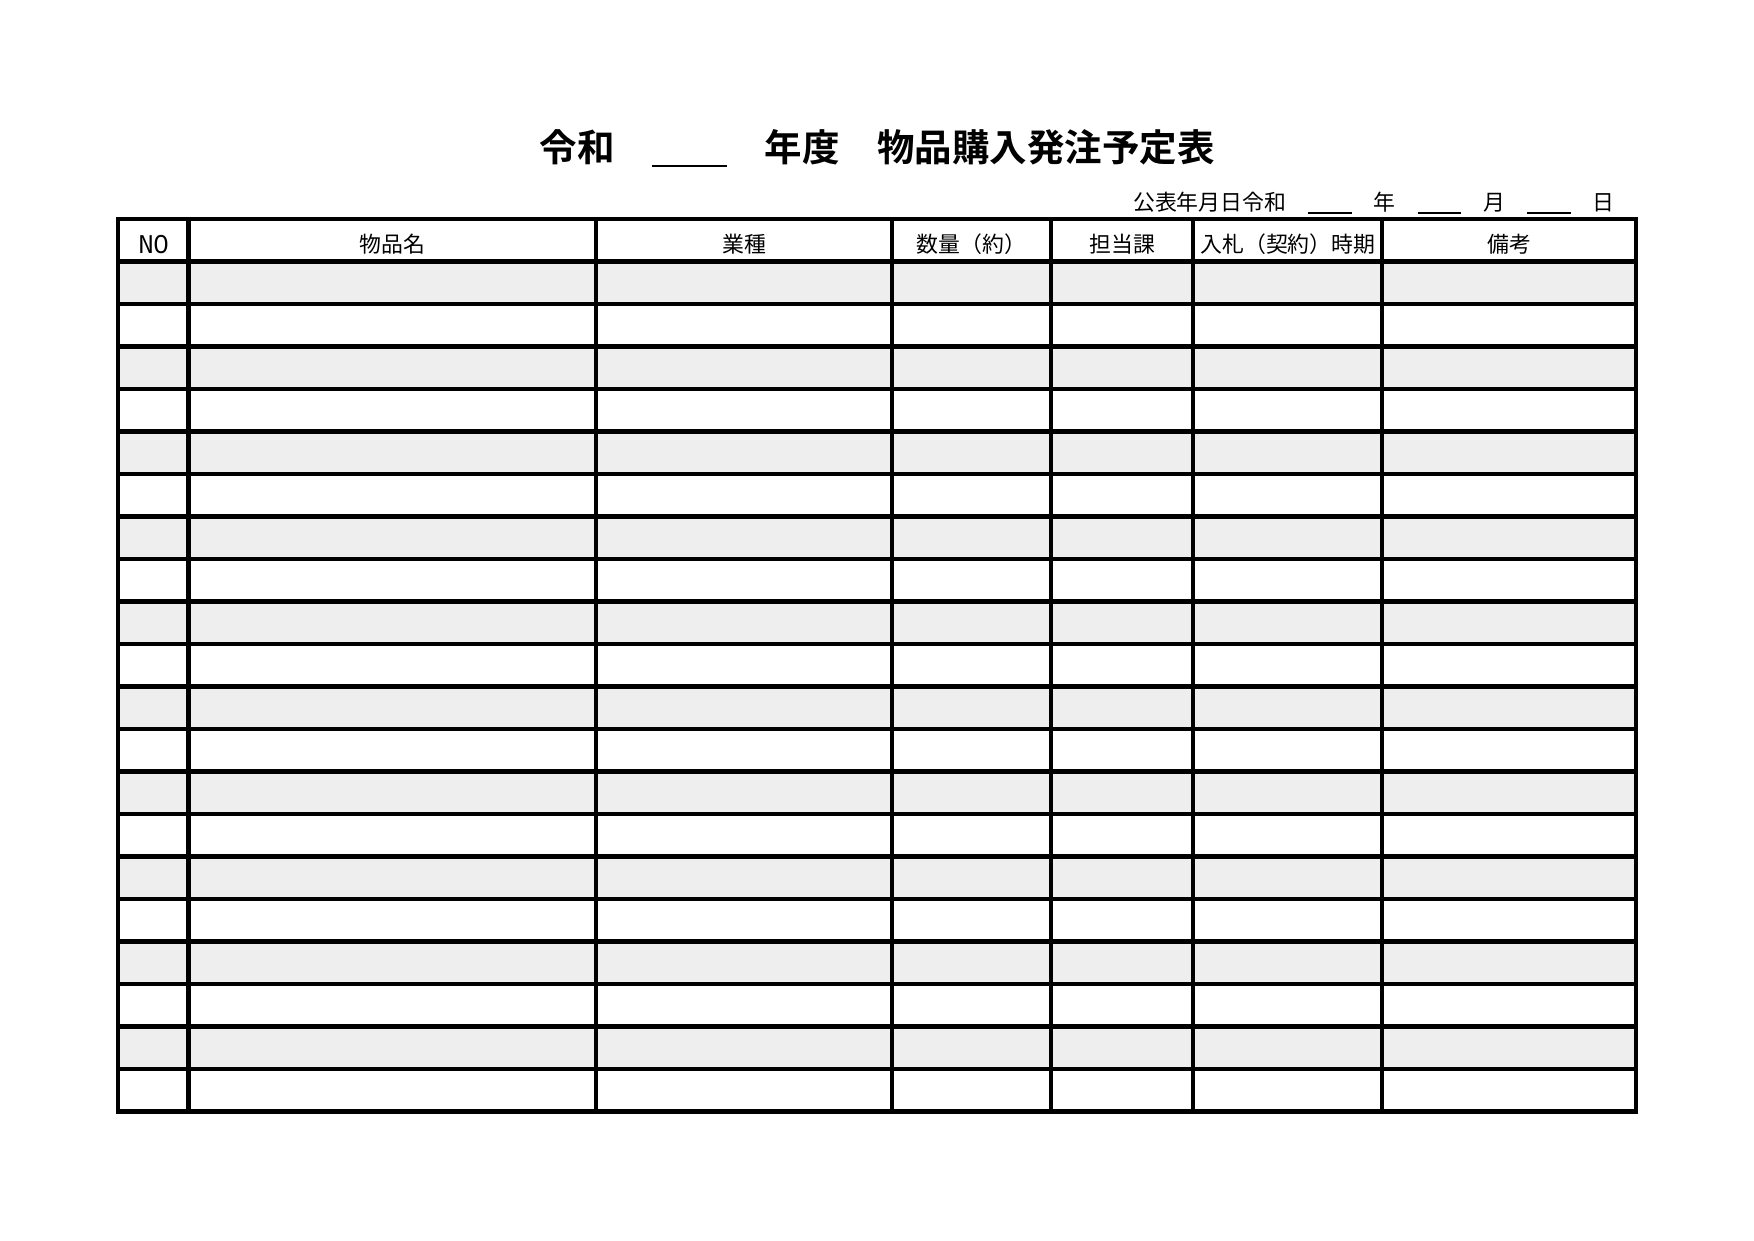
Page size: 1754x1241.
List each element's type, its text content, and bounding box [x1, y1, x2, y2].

table_cell [1053, 901, 1191, 939]
table_cell [191, 604, 594, 642]
table_cell [1384, 561, 1634, 599]
table_cell [598, 1071, 890, 1109]
table_cell [191, 391, 594, 429]
table_cell [894, 646, 1049, 684]
table_cell [1384, 1071, 1634, 1109]
table_cell [1053, 689, 1191, 727]
table_cell [598, 774, 890, 812]
table_cell [1195, 476, 1380, 514]
table_cell [894, 901, 1049, 939]
table_cell [1053, 986, 1191, 1024]
table_cell [191, 264, 594, 302]
table_cell [1384, 859, 1634, 897]
table_cell [1053, 434, 1191, 472]
table_cell [120, 391, 186, 429]
table_cell [1195, 1029, 1380, 1067]
table_cell [1195, 519, 1380, 557]
table_cell [598, 1029, 890, 1067]
text 公表年月日令和 年 月 日 [118, 185, 1636, 217]
table_cell [598, 646, 890, 684]
table_cell [120, 774, 186, 812]
table_cell [120, 986, 186, 1024]
table_cell [894, 476, 1049, 514]
table_cell [1384, 476, 1634, 514]
table_cell [598, 604, 890, 642]
table_cell [1384, 646, 1634, 684]
table_cell [120, 944, 186, 982]
table_cell [1195, 349, 1380, 387]
table_cell [1053, 646, 1191, 684]
table_cell [598, 306, 890, 344]
table_cell [1195, 689, 1380, 727]
table_cell [1195, 816, 1380, 854]
table_cell [1384, 731, 1634, 769]
table_cell [1384, 689, 1634, 727]
table_cell [191, 816, 594, 854]
table_cell [120, 1029, 186, 1067]
table_cell [598, 561, 890, 599]
table_header 物品名 [191, 221, 594, 259]
table_cell [1195, 561, 1380, 599]
title 令和 年度 物品購入発注予定表 [118, 118, 1636, 172]
table_cell [120, 689, 186, 727]
table_cell [894, 731, 1049, 769]
table_cell [1053, 859, 1191, 897]
table_cell [1053, 1029, 1191, 1067]
table_cell [1384, 434, 1634, 472]
table_cell [1384, 901, 1634, 939]
table_cell [1384, 816, 1634, 854]
table_cell [598, 519, 890, 557]
table_cell [598, 349, 890, 387]
table_cell [894, 264, 1049, 302]
table_cell [598, 476, 890, 514]
table_cell [598, 434, 890, 472]
table_cell [120, 434, 186, 472]
table_cell [120, 349, 186, 387]
table_cell [894, 391, 1049, 429]
table_cell [598, 859, 890, 897]
table_cell [120, 901, 186, 939]
table_header 数量（約） [894, 221, 1049, 259]
table_cell [1195, 264, 1380, 302]
table_header 備考 [1384, 221, 1634, 259]
table_cell [1195, 859, 1380, 897]
table_cell [598, 264, 890, 302]
table_cell [1384, 944, 1634, 982]
table_cell [1053, 944, 1191, 982]
table_cell [1053, 519, 1191, 557]
table_cell [1053, 561, 1191, 599]
table_cell [191, 349, 594, 387]
table_cell [1053, 774, 1191, 812]
table_cell [894, 561, 1049, 599]
table_cell [120, 604, 186, 642]
table_cell [120, 476, 186, 514]
table_cell [191, 774, 594, 812]
table_cell [120, 816, 186, 854]
table_cell [1384, 306, 1634, 344]
table_cell [191, 434, 594, 472]
table_cell [894, 1071, 1049, 1109]
table_cell [1195, 901, 1380, 939]
table_cell [894, 306, 1049, 344]
table_cell [1384, 1029, 1634, 1067]
table_cell [120, 519, 186, 557]
table_cell [1384, 986, 1634, 1024]
table_cell [1384, 349, 1634, 387]
table_cell [894, 774, 1049, 812]
table_cell [1053, 264, 1191, 302]
table_cell [120, 561, 186, 599]
table_cell [191, 944, 594, 982]
table_cell [191, 561, 594, 599]
table_cell [1384, 774, 1634, 812]
table_cell [894, 1029, 1049, 1067]
table_cell [120, 859, 186, 897]
table_header 業種 [598, 221, 890, 259]
table_cell [1053, 1071, 1191, 1109]
table_cell [1053, 604, 1191, 642]
table_cell [191, 901, 594, 939]
table_cell [1195, 944, 1380, 982]
table_header 担当課 [1053, 221, 1191, 259]
table_cell [894, 986, 1049, 1024]
table_cell [1195, 731, 1380, 769]
table_cell [598, 689, 890, 727]
table_cell [191, 306, 594, 344]
table_cell [191, 689, 594, 727]
table_cell [1053, 306, 1191, 344]
table_cell [191, 859, 594, 897]
table_cell [1384, 519, 1634, 557]
table_cell [1053, 476, 1191, 514]
table_cell [1053, 391, 1191, 429]
table_cell [1195, 391, 1380, 429]
table_cell [894, 434, 1049, 472]
table_cell [191, 1071, 594, 1109]
table_cell [1195, 646, 1380, 684]
table_header 入札（契約）時期 [1195, 221, 1380, 259]
table_cell [1195, 306, 1380, 344]
table_cell [894, 349, 1049, 387]
table_cell [1053, 349, 1191, 387]
table_cell [598, 944, 890, 982]
table_cell [598, 901, 890, 939]
table_cell [598, 391, 890, 429]
table_cell [1195, 986, 1380, 1024]
table_cell [120, 264, 186, 302]
table_cell [191, 646, 594, 684]
table_cell [598, 986, 890, 1024]
table_cell [598, 731, 890, 769]
table_cell [1195, 1071, 1380, 1109]
table_cell [894, 689, 1049, 727]
table_cell [598, 816, 890, 854]
table_cell [1384, 604, 1634, 642]
table_header NO [120, 221, 186, 259]
table_cell [1195, 604, 1380, 642]
table_cell [1384, 391, 1634, 429]
table_cell [894, 604, 1049, 642]
table_cell [1384, 264, 1634, 302]
table_cell [120, 731, 186, 769]
table_cell [191, 476, 594, 514]
table_cell [191, 731, 594, 769]
table_cell [1053, 731, 1191, 769]
table_cell [894, 519, 1049, 557]
table_cell [1053, 816, 1191, 854]
table_cell [191, 986, 594, 1024]
table_cell [1195, 774, 1380, 812]
table_cell [120, 1071, 186, 1109]
table_cell [191, 1029, 594, 1067]
table_cell [120, 646, 186, 684]
table_cell [120, 306, 186, 344]
table_cell [1195, 434, 1380, 472]
table_cell [894, 859, 1049, 897]
table_cell [894, 944, 1049, 982]
table_cell [894, 816, 1049, 854]
table_cell [191, 519, 594, 557]
